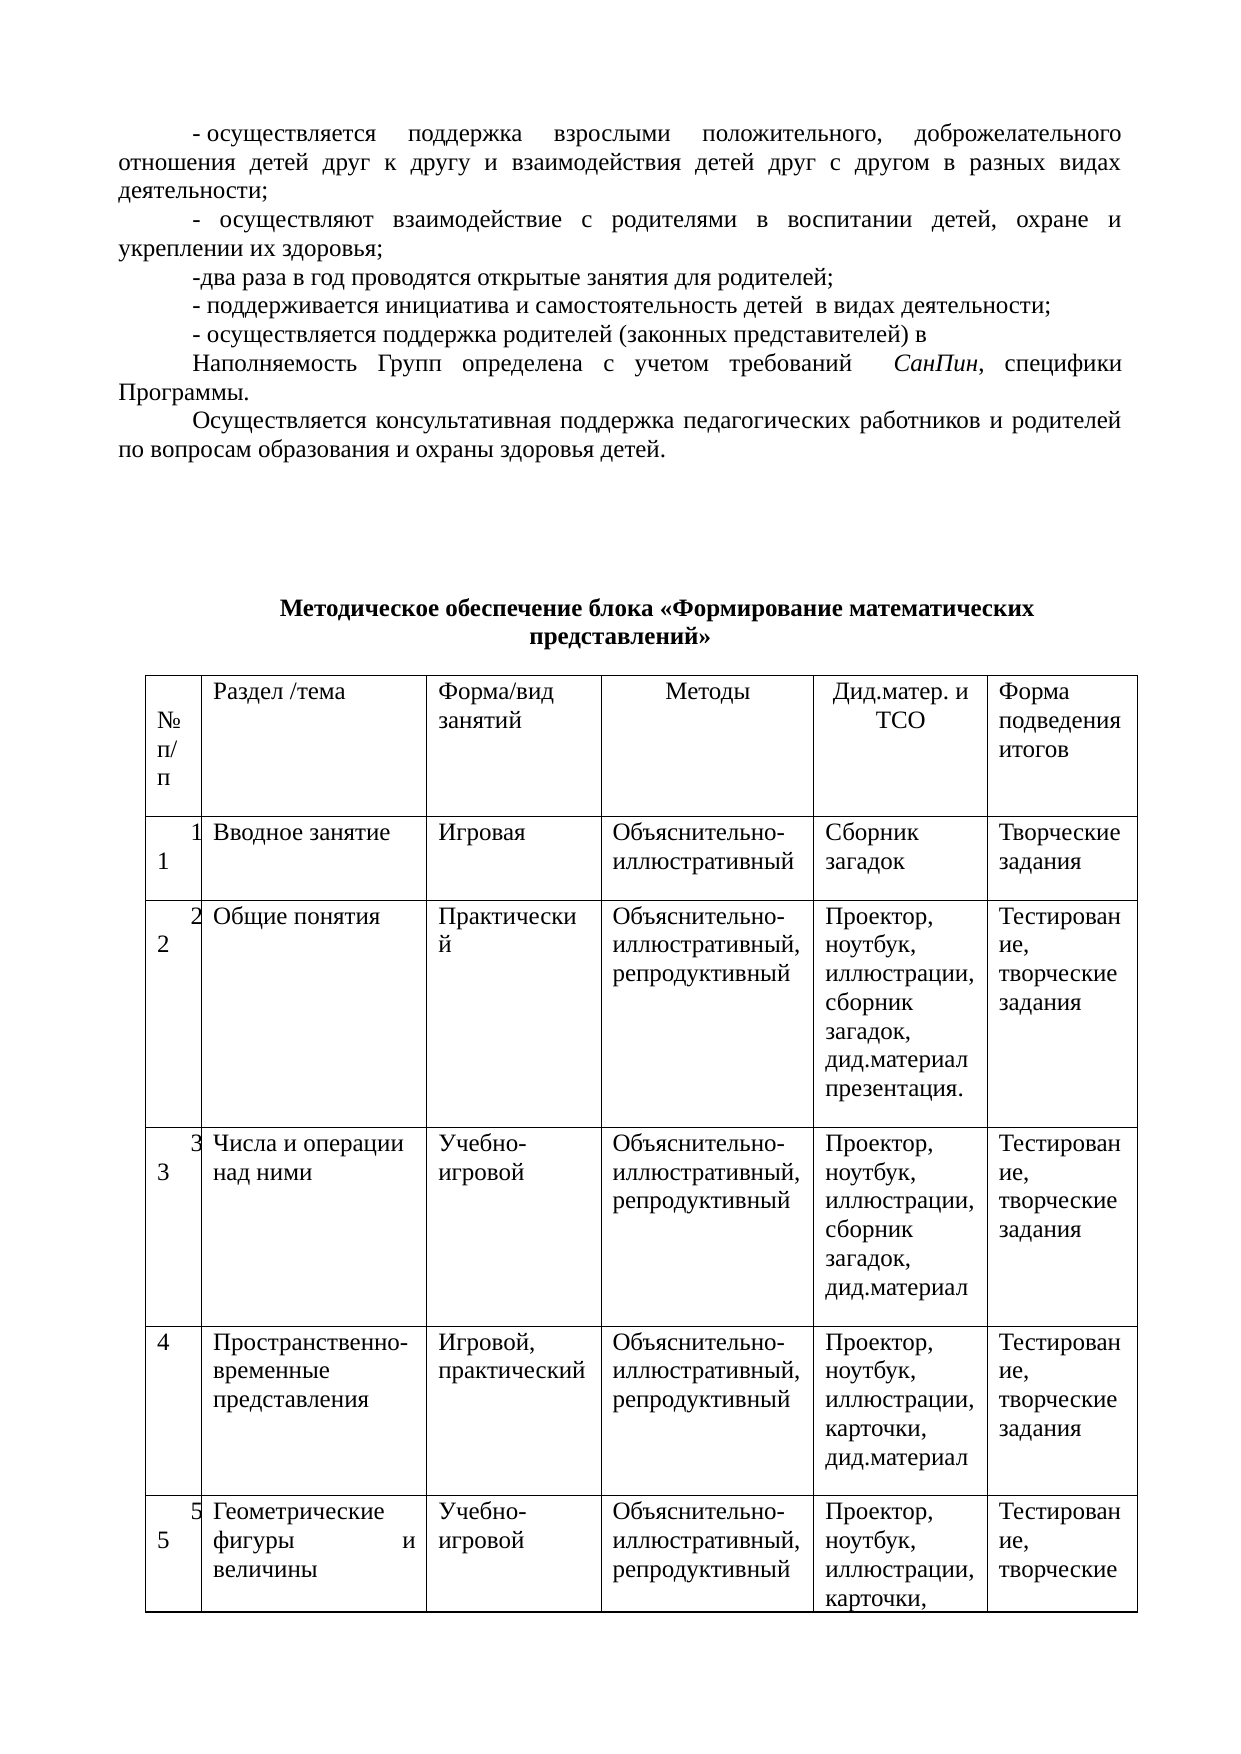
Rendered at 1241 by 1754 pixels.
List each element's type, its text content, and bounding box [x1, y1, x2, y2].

text Методическое обеспечение блока «Формирование математических представлений» [118, 593, 1122, 650]
table_cell Объяснительно-иллюстративный, репродуктивный [602, 901, 813, 1127]
text Наполняемость Групп определена с учетом требований СанПин, специфики Программы. [118, 348, 1122, 406]
table_header № п/п [146, 676, 201, 816]
table_header Методы [602, 676, 813, 816]
table_header Дид.матер. и ТСО [814, 676, 987, 816]
table_cell 55 [146, 1496, 201, 1611]
table_cell Творческие задания [988, 817, 1137, 900]
table_cell 4 [146, 1327, 201, 1495]
table_cell Тестирование, творческие [988, 1496, 1137, 1611]
table_cell Игровая [427, 817, 601, 900]
table_cell Пространственно-временные представления [202, 1327, 426, 1495]
table_cell 22 [146, 901, 201, 1127]
table_cell Проектор, ноутбук, иллюстрации, карточки, [814, 1496, 987, 1611]
table_cell Тестирование, творческие задания [988, 1327, 1137, 1495]
table_cell 11 [146, 817, 201, 900]
table_cell 33 [146, 1128, 201, 1326]
text -два раза в год проводятся открытые занятия для родителей; [118, 262, 1122, 291]
table_cell Геометрические фигуры и величины [202, 1496, 426, 1611]
table_cell Проектор, ноутбук, иллюстрации, сборник загадок, дид.материал [814, 1128, 987, 1326]
table_cell Объяснительно-иллюстративный, репродуктивный [602, 1327, 813, 1495]
table_cell Игровой, практический [427, 1327, 601, 1495]
text - осуществляется поддержка взрослыми положительного, доброжелательного отношения детей друг к другу и взаимодействия детей друг с другом в разных видах деятельности; [118, 118, 1122, 204]
table_cell Сборник загадок [814, 817, 987, 900]
text - осуществляют взаимодействие с родителями в воспитании детей, охране и укреплении их здоровья; [118, 204, 1122, 262]
text - осуществляется поддержка родителей (законных представителей) в [118, 319, 1122, 348]
table_cell Учебно-игровой [427, 1496, 601, 1611]
table_cell Тестирование, творческие задания [988, 1128, 1137, 1326]
table_cell Объяснительно-иллюстративный [602, 817, 813, 900]
table_cell Проектор, ноутбук, иллюстрации, сборник загадок, дид.материал презентация. [814, 901, 987, 1127]
table_cell Объяснительно-иллюстративный, репродуктивный [602, 1128, 813, 1326]
text Осуществляется консультативная поддержка педагогических работников и родителей по вопросам образования и охраны здоровья детей. [118, 406, 1122, 463]
text - поддерживается инициатива и самостоятельность детей в видах деятельности; [118, 291, 1122, 319]
table_cell Вводное занятие [202, 817, 426, 900]
table_cell Объяснительно-иллюстративный, репродуктивный [602, 1496, 813, 1611]
table_cell Практический [427, 901, 601, 1127]
table_cell Числа и операции над ними [202, 1128, 426, 1326]
table_header Форма/вид занятий [427, 676, 601, 816]
table_cell Учебно-игровой [427, 1128, 601, 1326]
table_header Форма подведения итогов [988, 676, 1137, 816]
table_cell Проектор, ноутбук, иллюстрации, карточки, дид.материал [814, 1327, 987, 1495]
table_cell Общие понятия [202, 901, 426, 1127]
table_cell Тестирование, творческие задания [988, 901, 1137, 1127]
table_header Раздел /тема [202, 676, 426, 816]
